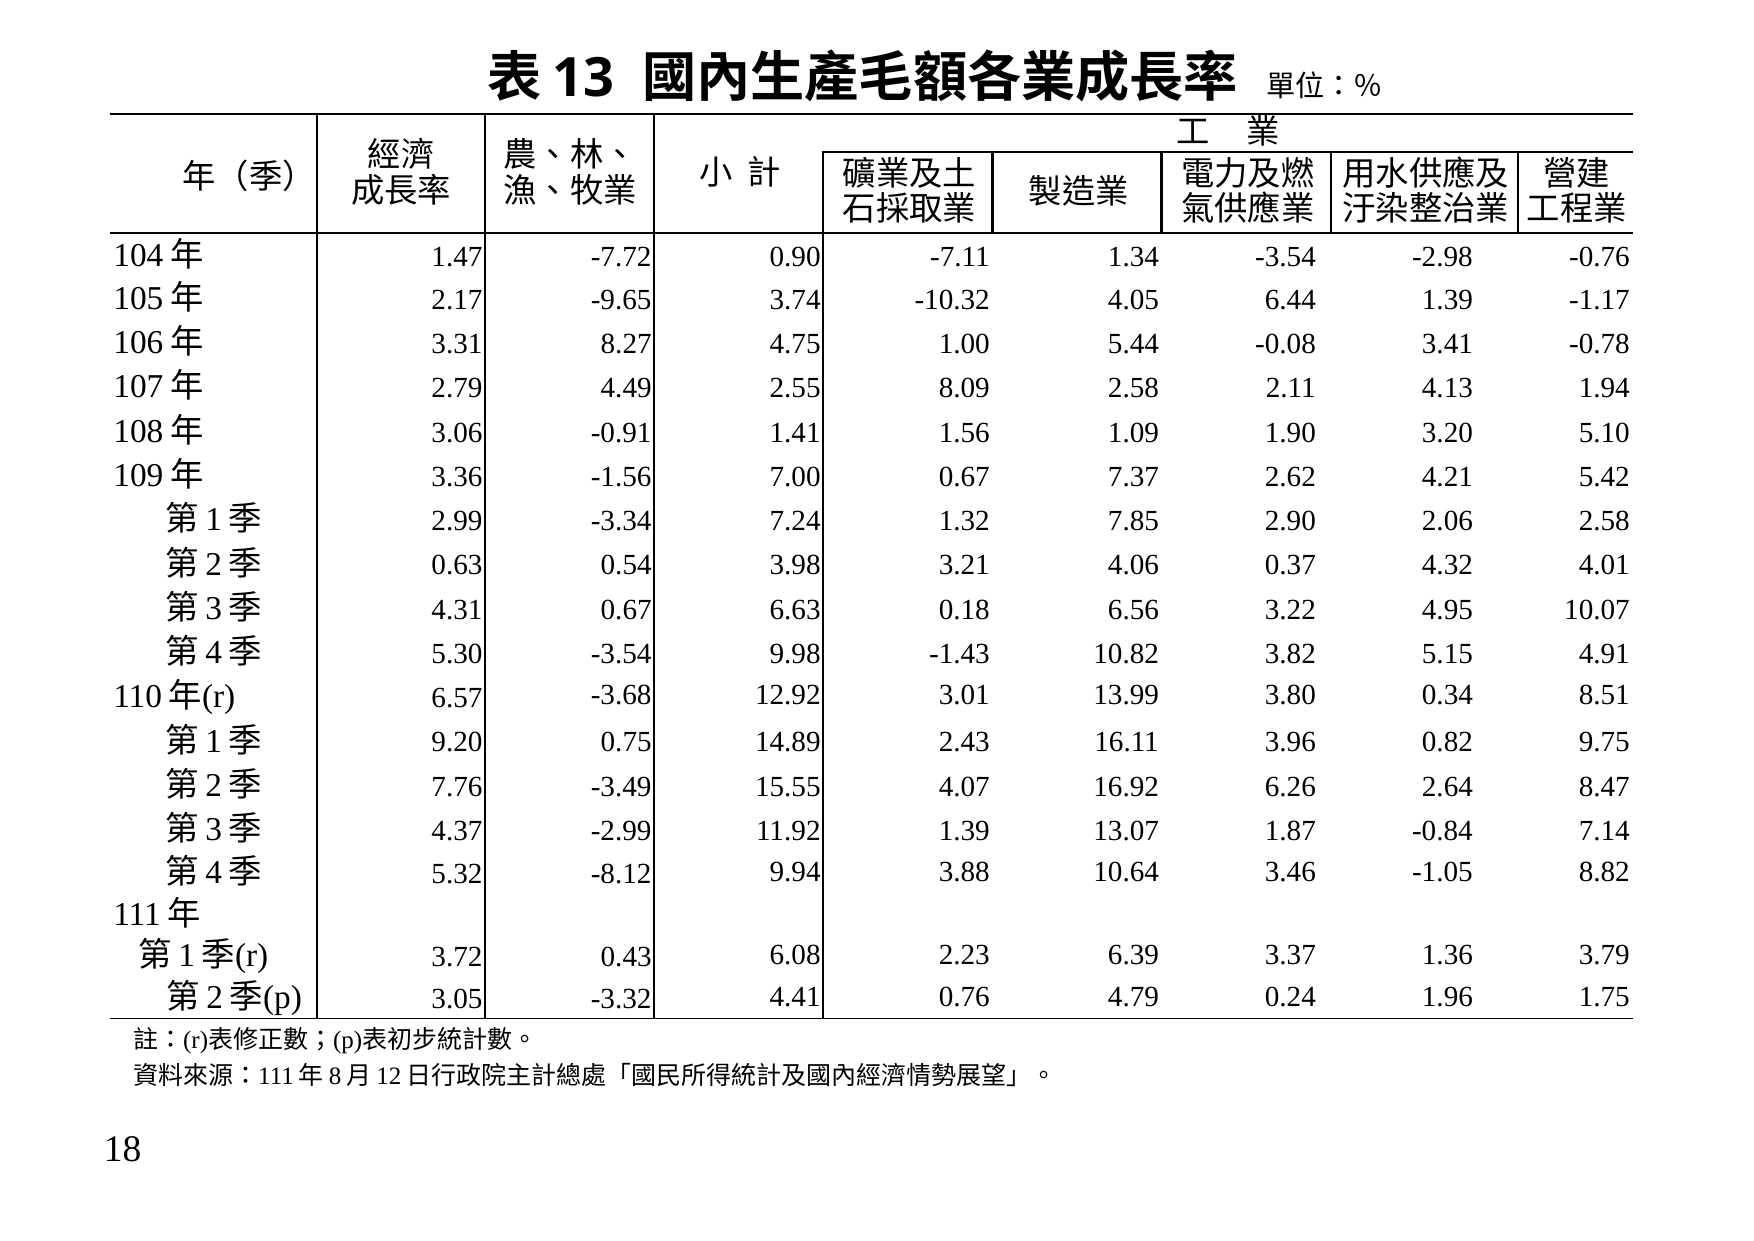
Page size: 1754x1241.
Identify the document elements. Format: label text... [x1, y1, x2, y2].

table_cell 4.41 [655, 977, 822, 1018]
table_cell 6.39 [993, 935, 1161, 977]
table_cell 3.22 [1161, 586, 1318, 631]
table_cell -3.68 [486, 675, 653, 719]
table_cell -2.98 [1319, 234, 1475, 277]
table_cell 1.34 [993, 234, 1161, 277]
table_cell 3.98 [655, 542, 822, 586]
table_cell 7.00 [655, 454, 822, 498]
table_cell 12.92 [655, 675, 822, 719]
table_cell 1.00 [824, 321, 992, 365]
table_cell 7.76 [318, 764, 484, 808]
table_cell 0.34 [1319, 675, 1475, 719]
table_cell [993, 894, 1161, 935]
table_cell 2.79 [318, 365, 484, 409]
table_cell 1.47 [318, 234, 484, 277]
table_cell [486, 894, 653, 935]
table_cell [318, 894, 484, 935]
table_cell -0.91 [486, 409, 653, 454]
table_header 農、林、 漁、牧業 [486, 115, 653, 232]
table_cell 3.79 [1475, 935, 1632, 977]
table_cell 2.58 [993, 365, 1161, 409]
table_cell 9.75 [1475, 719, 1632, 763]
table_cell 4.07 [824, 764, 992, 808]
table_cell 2.17 [318, 277, 484, 321]
table_cell 107年 [110, 365, 316, 409]
table_cell -7.72 [486, 234, 653, 277]
table_header 年（季） [110, 115, 316, 232]
table_cell 0.76 [824, 977, 992, 1018]
table_cell 4.21 [1319, 454, 1475, 498]
table_cell -9.65 [486, 277, 653, 321]
table_cell 3.06 [318, 409, 484, 454]
table_cell 110年(r) [110, 675, 316, 719]
table_cell 2.06 [1319, 498, 1475, 542]
table_cell 5.10 [1475, 409, 1632, 454]
table_cell 3.31 [318, 321, 484, 365]
table_cell 5.42 [1475, 454, 1632, 498]
table_cell 4.13 [1319, 365, 1475, 409]
table_cell 1.56 [824, 409, 992, 454]
table_cell 3.41 [1319, 321, 1475, 365]
table_cell 2.11 [1161, 365, 1318, 409]
table_cell -1.17 [1475, 277, 1632, 321]
table_cell 製造業 [994, 153, 1160, 232]
table_cell 4.37 [318, 808, 484, 852]
table_cell 105年 [110, 277, 316, 321]
table_cell 3.88 [824, 852, 992, 894]
table_cell -0.08 [1161, 321, 1318, 365]
table_cell 5.44 [993, 321, 1161, 365]
table_cell 108年 [110, 409, 316, 454]
table_cell 第3季 [110, 808, 316, 852]
table_cell 6.26 [1161, 764, 1318, 808]
table_cell 6.57 [318, 675, 484, 719]
table_cell 16.92 [993, 764, 1161, 808]
table_cell 1.36 [1319, 935, 1475, 977]
table_cell 4.75 [655, 321, 822, 365]
table_cell 1.39 [1319, 277, 1475, 321]
table_cell 4.06 [993, 542, 1161, 586]
table_header 小 計 [655, 115, 823, 232]
table_cell -0.76 [1475, 234, 1632, 277]
table_cell 1.75 [1475, 977, 1632, 1018]
table_cell 106年 [110, 321, 316, 365]
table_cell 2.62 [1161, 454, 1318, 498]
table_cell 9.98 [655, 631, 822, 675]
table_cell 2.55 [655, 365, 822, 409]
table_cell 0.18 [824, 586, 992, 631]
table_cell 109年 [110, 454, 316, 498]
table_cell 8.82 [1475, 852, 1632, 894]
table_cell [824, 894, 992, 935]
text 資料來源：111年8月12日行政院主計總處「國民所得統計及國內經濟情勢展望」。 [133, 1056, 1639, 1092]
table_cell -3.49 [486, 764, 653, 808]
table_cell 2.43 [824, 719, 992, 763]
table_cell 1.87 [1161, 808, 1318, 852]
table_cell 1.90 [1161, 409, 1318, 454]
table_cell -1.56 [486, 454, 653, 498]
table_cell -3.54 [486, 631, 653, 675]
table_cell 6.56 [993, 586, 1161, 631]
table_cell 10.64 [993, 852, 1161, 894]
table_cell 0.67 [824, 454, 992, 498]
table_cell -8.12 [486, 852, 653, 894]
table_cell 3.74 [655, 277, 822, 321]
table_cell 0.67 [486, 586, 653, 631]
table_cell -3.32 [486, 977, 653, 1018]
table_cell 8.51 [1475, 675, 1632, 719]
table_cell 第3季 [110, 586, 316, 631]
table_cell -0.84 [1319, 808, 1475, 852]
table_cell 第2季 [110, 764, 316, 808]
table_cell 2.99 [318, 498, 484, 542]
table_cell 1.41 [655, 409, 822, 454]
table_cell 1.96 [1319, 977, 1475, 1018]
table_cell 7.14 [1475, 808, 1632, 852]
table_cell 第4季 [110, 631, 316, 675]
table_cell 3.01 [824, 675, 992, 719]
table_cell 9.94 [655, 852, 822, 894]
table_cell [655, 894, 822, 935]
table_cell 5.32 [318, 852, 484, 894]
table_cell 4.31 [318, 586, 484, 631]
table_cell 11.92 [655, 808, 822, 852]
table_cell 3.05 [318, 977, 484, 1018]
table_cell 0.54 [486, 542, 653, 586]
table_cell 3.36 [318, 454, 484, 498]
table_cell -2.99 [486, 808, 653, 852]
table_cell 6.63 [655, 586, 822, 631]
table_cell 0.63 [318, 542, 484, 586]
table_cell 0.82 [1319, 719, 1475, 763]
table_cell 4.32 [1319, 542, 1475, 586]
table_cell 9.20 [318, 719, 484, 763]
table_cell 3.21 [824, 542, 992, 586]
table_cell 4.05 [993, 277, 1161, 321]
table_cell 1.39 [824, 808, 992, 852]
table_cell 1.09 [993, 409, 1161, 454]
table_cell 10.07 [1475, 586, 1632, 631]
table_cell 電力及燃氣供應業 [1163, 153, 1330, 232]
table_cell 8.27 [486, 321, 653, 365]
table_cell 14.89 [655, 719, 822, 763]
table_cell 0.75 [486, 719, 653, 763]
subtitle 表13 國內生產毛額各業成長率 單位：％ [103, 38, 1639, 113]
table_cell 6.08 [655, 935, 822, 977]
table_cell 0.37 [1161, 542, 1318, 586]
table_cell 0.90 [655, 234, 822, 277]
table_cell 5.30 [318, 631, 484, 675]
table_cell [1319, 894, 1475, 935]
table_cell 3.46 [1161, 852, 1318, 894]
table_cell 2.23 [824, 935, 992, 977]
table_cell 4.01 [1475, 542, 1632, 586]
table_cell 第1季 [110, 498, 316, 542]
table_cell 104年 [110, 234, 316, 277]
table_cell [1475, 894, 1632, 935]
table_cell -3.34 [486, 498, 653, 542]
table_header 工 業 [823, 115, 1632, 151]
table_cell 16.11 [993, 719, 1161, 763]
table_cell 15.55 [655, 764, 822, 808]
table_cell -10.32 [824, 277, 992, 321]
table_cell 4.95 [1319, 586, 1475, 631]
table_cell 4.91 [1475, 631, 1632, 675]
table_cell 0.43 [486, 935, 653, 977]
table_cell 第2季(p) [110, 977, 316, 1018]
table_cell 7.24 [655, 498, 822, 542]
table_cell 7.85 [993, 498, 1161, 542]
table_cell 1.94 [1475, 365, 1632, 409]
table_cell 10.82 [993, 631, 1161, 675]
table_cell 3.37 [1161, 935, 1318, 977]
table_cell 第4季 [110, 852, 316, 894]
table_cell 13.99 [993, 675, 1161, 719]
table_cell 第1季 [110, 719, 316, 763]
table_cell 8.09 [824, 365, 992, 409]
table_cell 第2季 [110, 542, 316, 586]
table_cell -0.78 [1475, 321, 1632, 365]
table_cell 3.80 [1161, 675, 1318, 719]
table_cell -3.54 [1161, 234, 1318, 277]
table_cell 3.96 [1161, 719, 1318, 763]
table_cell 0.24 [1161, 977, 1318, 1018]
table_cell 4.79 [993, 977, 1161, 1018]
text 註：(r)表修正數；(p)表初步統計數。 [133, 1019, 1639, 1056]
table_cell -1.05 [1319, 852, 1475, 894]
table_cell 1.32 [824, 498, 992, 542]
table_cell 第1季(r) [110, 935, 316, 977]
table_cell 111年 [110, 894, 316, 935]
table_cell 2.90 [1161, 498, 1318, 542]
table_cell 2.58 [1475, 498, 1632, 542]
table_cell 7.37 [993, 454, 1161, 498]
table_cell 6.44 [1161, 277, 1318, 321]
table_cell 用水供應及汙染整治業 [1332, 153, 1517, 232]
table_cell 5.15 [1319, 631, 1475, 675]
table_cell 3.20 [1319, 409, 1475, 454]
table_cell 2.64 [1319, 764, 1475, 808]
table_cell 3.72 [318, 935, 484, 977]
table_cell -7.11 [824, 234, 992, 277]
table_cell 3.82 [1161, 631, 1318, 675]
table_cell 礦業及土石採取業 [824, 153, 991, 232]
table_cell -1.43 [824, 631, 992, 675]
table_cell 營建 工程業 [1519, 153, 1632, 232]
table_cell [1161, 894, 1318, 935]
table_cell 8.47 [1475, 764, 1632, 808]
table_cell 13.07 [993, 808, 1161, 852]
table_header 經濟 成長率 [318, 115, 484, 232]
table_cell 4.49 [486, 365, 653, 409]
